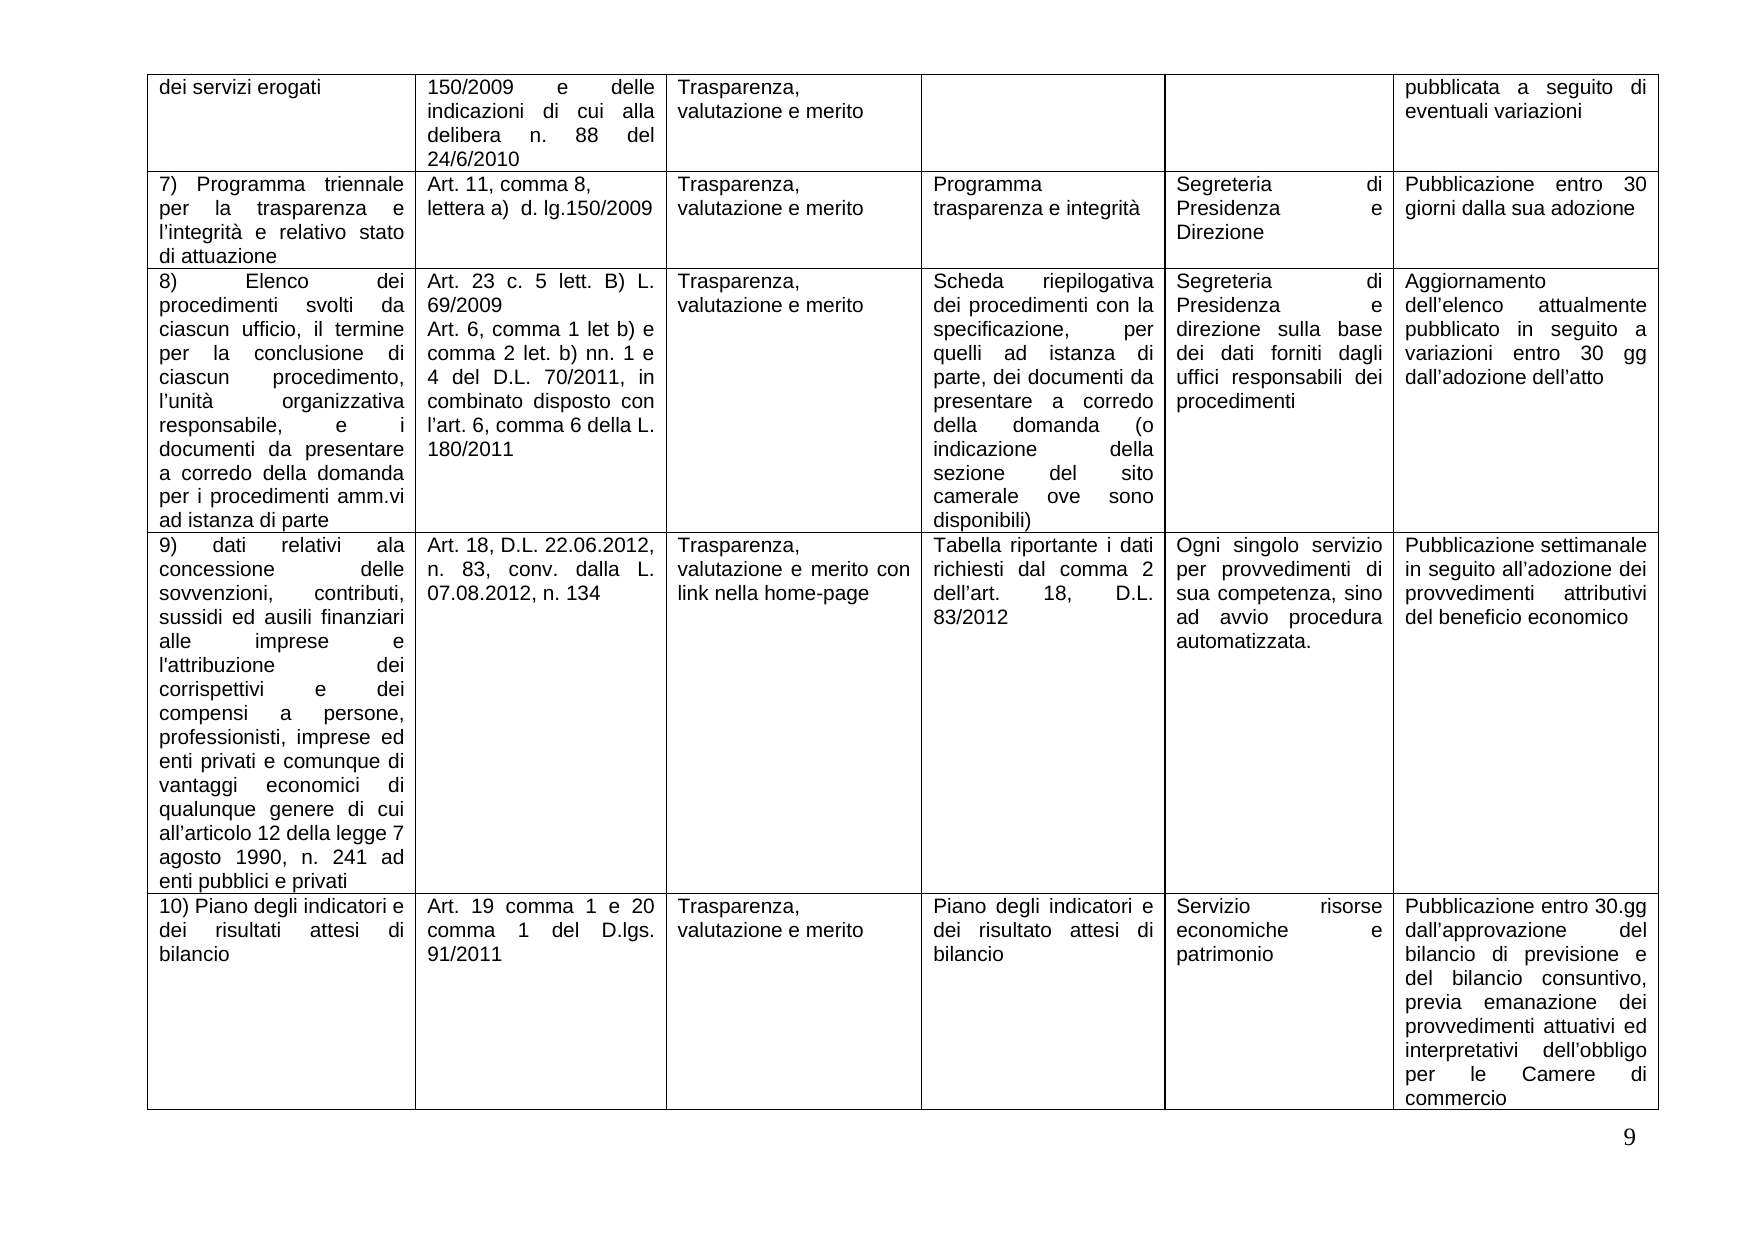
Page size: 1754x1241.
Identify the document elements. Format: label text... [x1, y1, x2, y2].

table_cell Piano degli indicatori e dei risultato attesi di bilancio [922, 894, 1164, 1109]
table_cell Trasparenza, valutazione e merito [667, 269, 921, 532]
table_cell Trasparenza, valutazione e merito con link nella home-page [667, 533, 921, 893]
table_cell 150/2009 e delle indicazioni di cui alla delibera n. 88 del 24/6/2010 [416, 75, 666, 171]
table_cell Art. 11, comma 8, lettera a) d. lg.150/2009 [416, 172, 666, 268]
table_cell Trasparenza, valutazione e merito [667, 172, 921, 268]
table_cell Pubblicazione entro 30.gg dall’approvazione del bilancio di previsione e del bilancio consuntivo, previa emanazione dei provvedimenti attuativi ed interpretativi dell’obbligo per le Camere di commercio [1394, 894, 1658, 1109]
table_cell [1166, 75, 1393, 171]
table_cell Art. 23 c. 5 lett. B) L. 69/2009 Art. 6, comma 1 let b) e comma 2 let. b) nn. 1 e 4 del D.L. 70/2011, in combinato disposto con l’art. 6, comma 6 della L. 180/2011 [416, 269, 666, 532]
table_cell 8) Elenco dei procedimenti svolti da ciascun ufficio, il termine per la conclusione di ciascun procedimento, l’unità organizzativa responsabile, e i documenti da presentare a corredo della domanda per i procedimenti amm.vi ad istanza di parte [148, 269, 415, 532]
table_cell Servizio risorse economiche e patrimonio [1166, 894, 1393, 1109]
table_cell Scheda riepilogativa dei procedimenti con la specificazione, per quelli ad istanza di parte, dei documenti da presentare a corredo della domanda (o indicazione della sezione del sito camerale ove sono disponibili) [922, 269, 1164, 532]
table_cell Segreteria di Presidenza e Direzione [1166, 172, 1393, 268]
table_cell 10) Piano degli indicatori e dei risultati attesi di bilancio [148, 894, 415, 1109]
table_cell [922, 75, 1164, 171]
table_cell Programma trasparenza e integrità [922, 172, 1164, 268]
table_cell Trasparenza, valutazione e merito [667, 75, 921, 171]
table_cell Art. 18, D.L. 22.06.2012, n. 83, conv. dalla L. 07.08.2012, n. 134 [416, 533, 666, 893]
table_cell Trasparenza, valutazione e merito [667, 894, 921, 1109]
table_cell pubblicata a seguito di eventuali variazioni [1394, 75, 1658, 171]
table_cell Pubblicazione settimanale in seguito all’adozione dei provvedimenti attributivi del beneficio economico [1394, 533, 1658, 893]
table_cell Aggiornamento dell’elenco attualmente pubblicato in seguito a variazioni entro 30 gg dall’adozione dell’atto [1394, 269, 1658, 532]
table_cell dei servizi erogati [148, 75, 415, 171]
table_cell Art. 19 comma 1 e 20 comma 1 del D.lgs. 91/2011 [416, 894, 666, 1109]
table_cell Ogni singolo servizio per provvedimenti di sua competenza, sino ad avvio procedura automatizzata. [1166, 533, 1393, 893]
table_cell Pubblicazione entro 30 giorni dalla sua adozione [1394, 172, 1658, 268]
table_cell Tabella riportante i dati richiesti dal comma 2 dell’art. 18, D.L. 83/2012 [922, 533, 1164, 893]
table_cell Segreteria di Presidenza e direzione sulla base dei dati forniti dagli uffici responsabili dei procedimenti [1166, 269, 1393, 532]
table_cell 7) Programma triennale per la trasparenza e l’integrità e relativo stato di attuazione [148, 172, 415, 268]
table_cell 9) dati relativi ala concessione delle sovvenzioni, contributi, sussidi ed ausili finanziari alle imprese e l'attribuzione dei corrispettivi e dei compensi a persone, professionisti, imprese ed enti privati e comunque di vantaggi economici di qualunque genere di cui all’articolo 12 della legge 7 agosto 1990, n. 241 ad enti pubblici e privati [148, 533, 415, 893]
